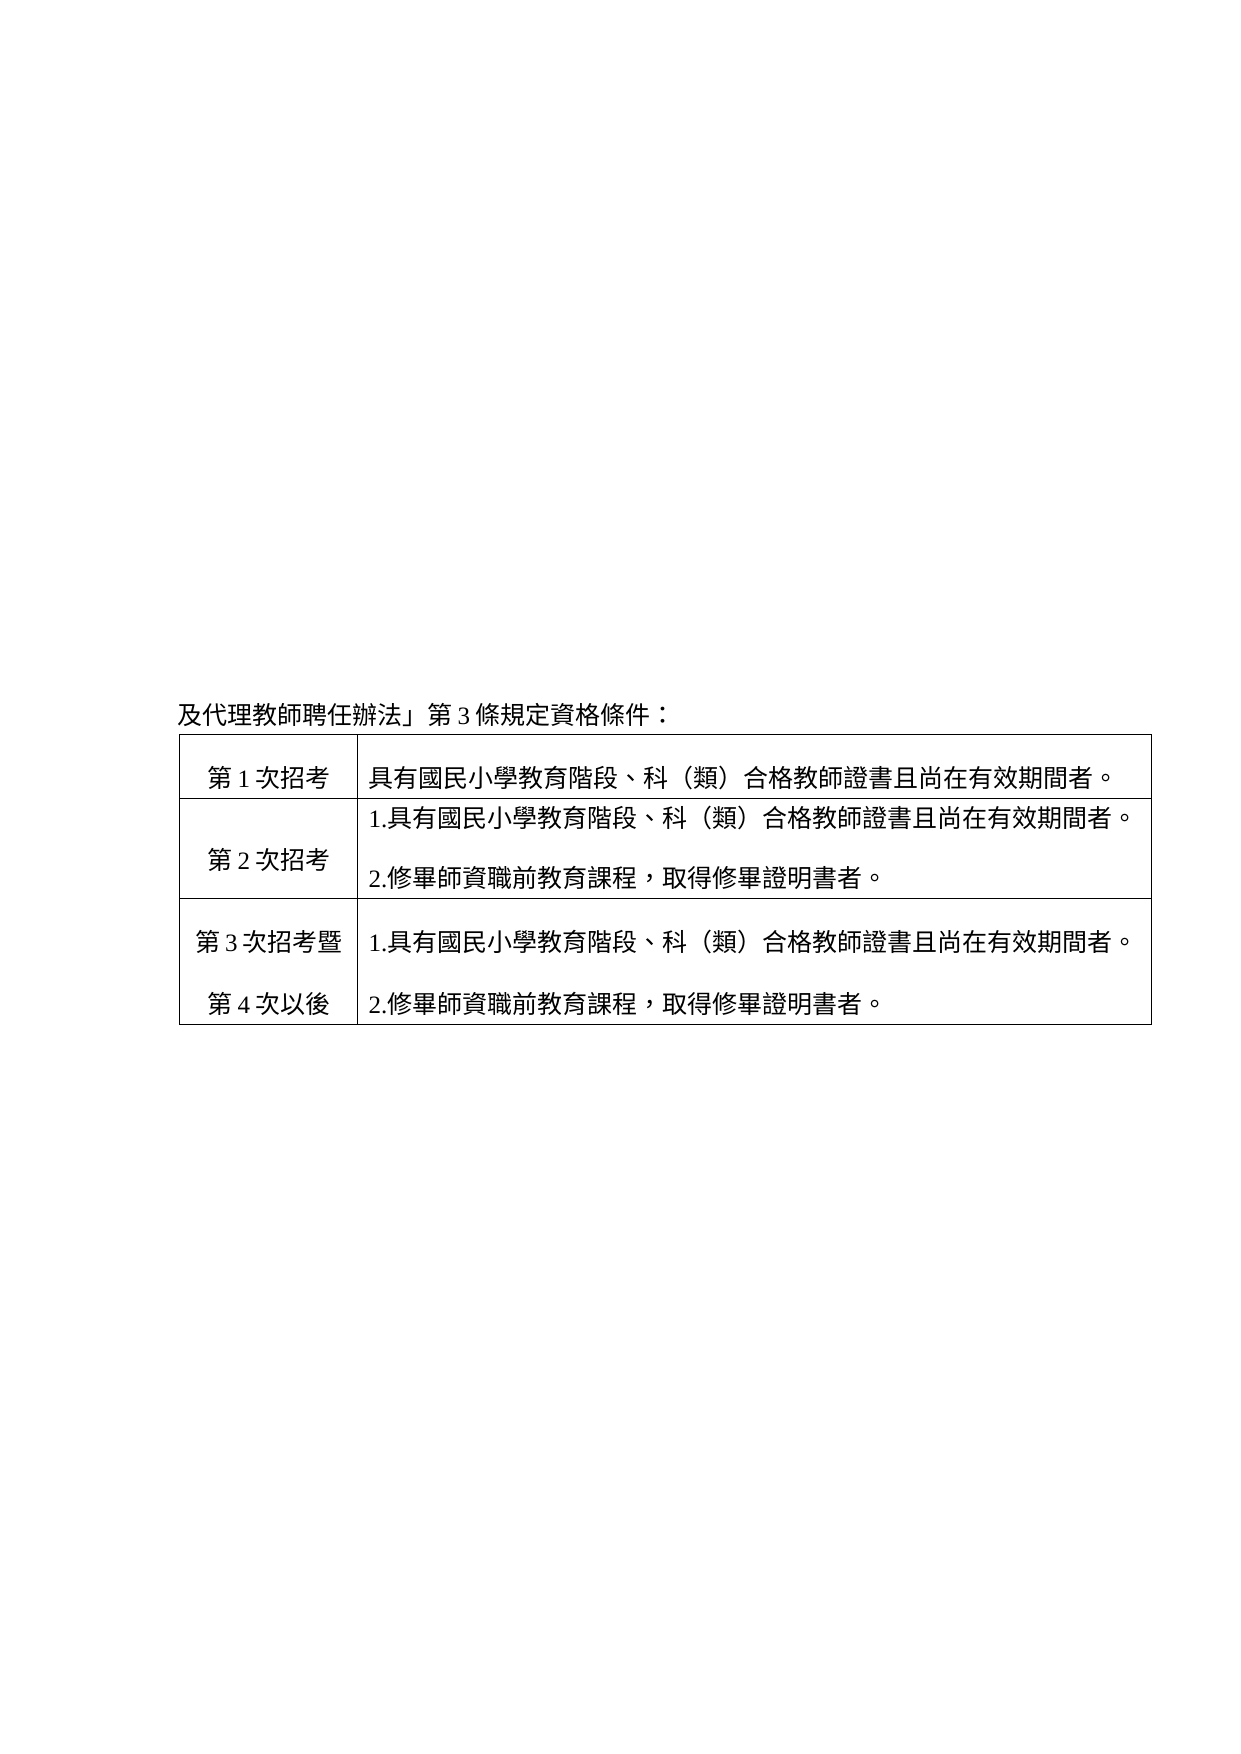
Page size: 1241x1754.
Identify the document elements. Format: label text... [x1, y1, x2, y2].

table_cell 第2次招考 [180, 799, 357, 898]
table_header 具有國民小學教育階段、科（類）合格教師證書且尚在有效期間者。 [358, 735, 1151, 798]
table_header 第1次招考 [180, 735, 357, 798]
table_cell 1.具有國民小學教育階段、科（類）合格教師證書且尚在有效期間者。 2.修畢師資職前教育課程，取得修畢證明書者。 [358, 799, 1151, 898]
text 及代理教師聘任辦法」第3條規定資格條件： [148, 672, 1122, 734]
table_cell 1.具有國民小學教育階段、科（類）合格教師證書且尚在有效期間者。 2.修畢師資職前教育課程，取得修畢證明書者。 [358, 899, 1151, 1024]
table_cell 第3次招考暨 第4次以後 [180, 899, 357, 1024]
